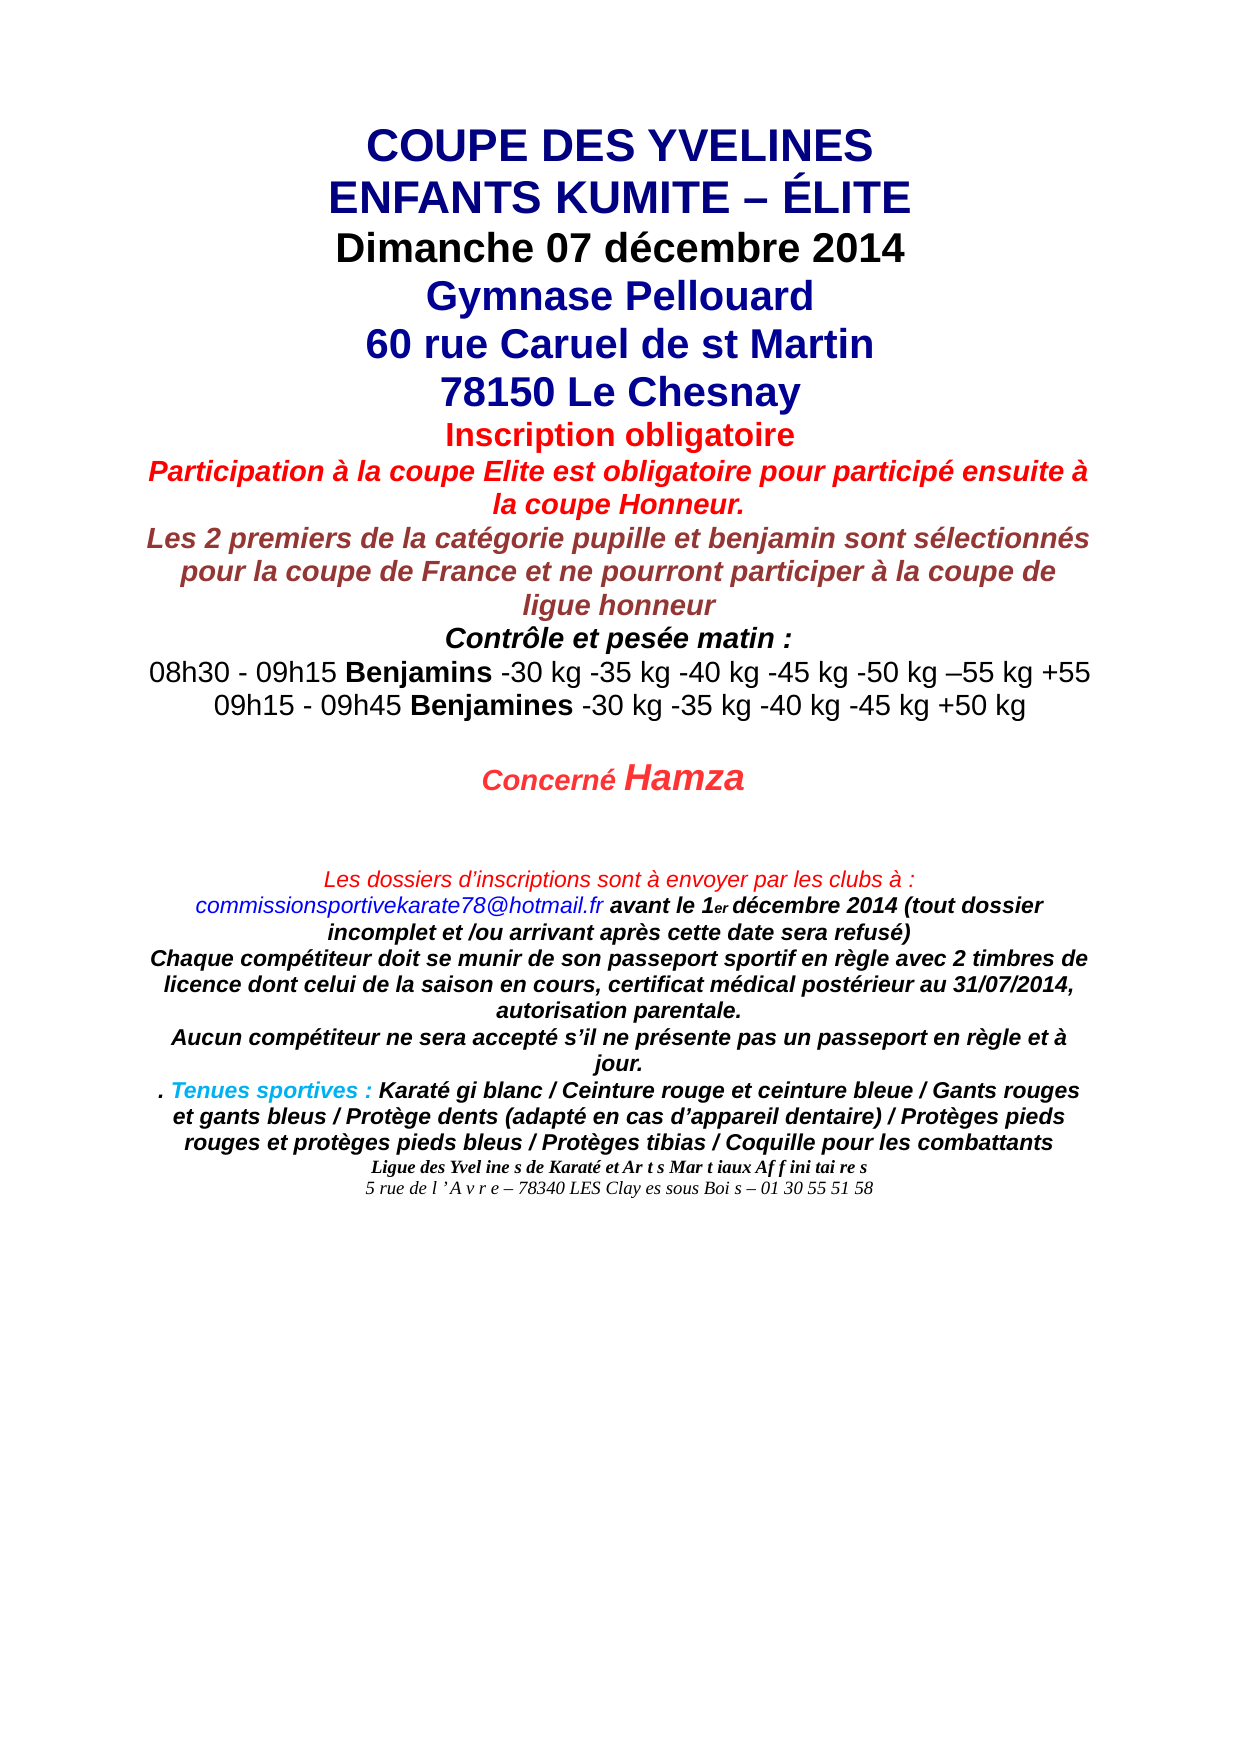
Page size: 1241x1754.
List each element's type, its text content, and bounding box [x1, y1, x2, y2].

text licence dont celui de la saison en cours, certificat médical postérieur au 31/07/2014, [118, 971, 1122, 997]
text 60 rue Caruel de st Martin [118, 319, 1122, 367]
text jour. [118, 1050, 1122, 1077]
text Les dossiers d’inscriptions sont à envoyer par les clubs à : [118, 866, 1122, 892]
text Gymnase Pellouard [118, 271, 1122, 319]
text autorisation parentale. [118, 997, 1122, 1024]
text ENFANTS KUMITE – ÉLITE [118, 171, 1122, 223]
text Participation à la coupe Elite est obligatoire pour participé ensuite à [118, 454, 1122, 487]
text 08h30 - 09h15 Benjamins -30 kg -35 kg -40 kg -45 kg -50 kg –55 kg +55 [118, 655, 1122, 688]
text Ligue des Yvel ine s de Karaté et Ar t s Mar t iaux Af f ini tai re s [118, 1156, 1122, 1177]
text Inscription obligatoire [118, 415, 1122, 454]
text 5 rue de l ’ A v r e – 78340 LES Clay es sous Boi s – 01 30 55 51 58 [118, 1177, 1122, 1199]
text rouges et protèges pieds bleus / Protèges tibias / Coquille pour les combattants [118, 1129, 1122, 1156]
text Contrôle et pesée matin : [118, 621, 1122, 655]
text . Tenues sportives : Karaté gi blanc / Ceinture rouge et ceinture bleue / Gants rouges [118, 1077, 1122, 1103]
text ligue honneur [118, 588, 1122, 621]
text et gants bleus / Protège dents (adapté en cas d’appareil dentaire) / Protèges pieds [118, 1103, 1122, 1129]
text Concerné Hamza [118, 756, 1122, 799]
text commissionsportivekarate78@hotmail.fr avant le 1er décembre 2014 (tout dossier [118, 892, 1122, 918]
text 78150 Le Chesnay [118, 367, 1122, 415]
text Les 2 premiers de la catégorie pupille et benjamin sont sélectionnés [118, 521, 1122, 554]
text Chaque compétiteur doit se munir de son passeport sportif en règle avec 2 timbres de [118, 945, 1122, 971]
text Dimanche 07 décembre 2014 [118, 223, 1122, 271]
text Aucun compétiteur ne sera accepté s’il ne présente pas un passeport en règle et à [118, 1024, 1122, 1050]
text 09h15 - 09h45 Benjamines -30 kg -35 kg -40 kg -45 kg +50 kg [118, 688, 1122, 722]
text la coupe Honneur. [118, 487, 1122, 521]
text COUPE DES YVELINES [118, 118, 1122, 171]
text incomplet et /ou arrivant après cette date sera refusé) [118, 918, 1122, 945]
text pour la coupe de France et ne pourront participer à la coupe de [118, 554, 1122, 588]
